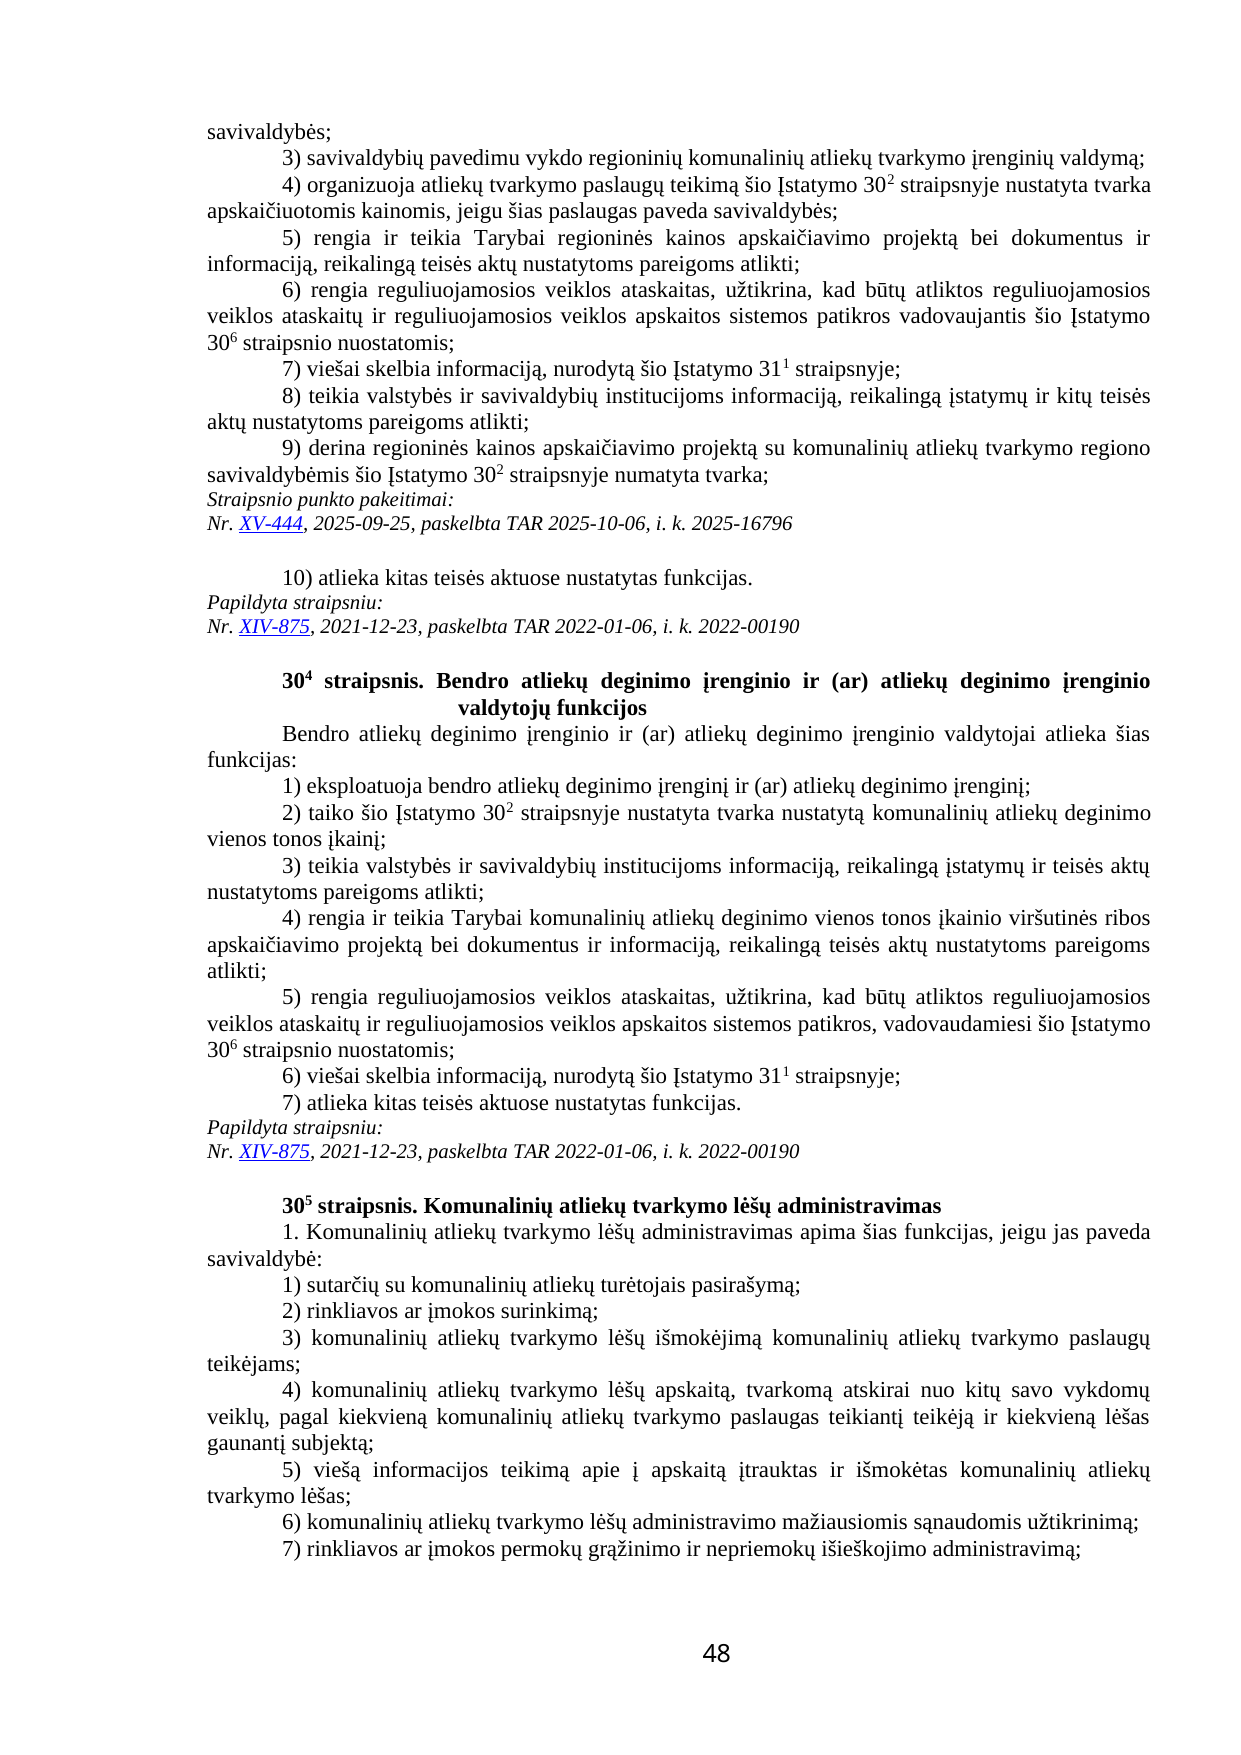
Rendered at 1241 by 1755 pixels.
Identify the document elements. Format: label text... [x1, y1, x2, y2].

text 1) eksploatuoja bendro atliekų deginimo įrenginį ir (ar) atliekų deginimo įrenginį; [207, 773, 1152, 799]
text Nr. XIV-875, 2021-12-23, paskelbta TAR 2022-01-06, i. k. 2022-00190 [207, 1139, 1152, 1163]
text 305 straipsnis. Komunalinių atliekų tvarkymo lėšų administravimas [207, 1192, 1152, 1218]
text 6) viešai skelbia informaciją, nurodytą šio Įstatymo 311 straipsnyje; [207, 1062, 1152, 1089]
text 3) komunalinių atliekų tvarkymo lėšų išmokėjimą komunalinių atliekų tvarkymo paslaugų teikėjams; [207, 1324, 1152, 1377]
text Papildyta straipsniu: [207, 1115, 1152, 1139]
text 7) viešai skelbia informaciją, nurodytą šio Įstatymo 311 straipsnyje; [207, 355, 1152, 382]
text Bendro atliekų deginimo įrenginio ir (ar) atliekų deginimo įrenginio valdytojai atlieka šias funkcijas: [207, 720, 1152, 773]
text 4) rengia ir teikia Tarybai komunalinių atliekų deginimo vienos tonos įkainio viršutinės ribos apskaičiavimo projektą bei dokumentus ir informaciją, reikalingą teisės aktų nustatytoms pareigoms atlikti; [207, 904, 1152, 983]
text 7) rinkliavos ar įmokos permokų grąžinimo ir nepriemokų išieškojimo administravimą; [207, 1535, 1152, 1561]
text Nr. XIV-875, 2021-12-23, paskelbta TAR 2022-01-06, i. k. 2022-00190 [207, 614, 1152, 638]
text 5) rengia ir teikia Tarybai regioninės kainos apskaičiavimo projektą bei dokumentus ir informaciją, reikalingą teisės aktų nustatytoms pareigoms atlikti; [207, 223, 1152, 276]
text 4) organizuoja atliekų tvarkymo paslaugų teikimą šio Įstatymo 302 straipsnyje nustatyta tvarka apskaičiuotomis kainomis, jeigu šias paslaugas paveda savivaldybės; [207, 171, 1152, 223]
text 10) atlieka kitas teisės aktuose nustatytas funkcijas. [207, 564, 1152, 590]
text 2) taiko šio Įstatymo 302 straipsnyje nustatyta tvarka nustatytą komunalinių atliekų deginimo vienos tonos įkainį; [207, 799, 1152, 852]
text Straipsnio punkto pakeitimai: [207, 487, 1152, 511]
text 304 straipsnis. Bendro atliekų deginimo įrenginio ir (ar) atliekų deginimo įrenginio valdytojų funkcijos [282, 667, 1152, 720]
text 2) rinkliavos ar įmokos surinkimą; [207, 1297, 1152, 1324]
text 8) teikia valstybės ir savivaldybių institucijoms informaciją, reikalingą įstatymų ir kitų teisės aktų nustatytoms pareigoms atlikti; [207, 382, 1152, 434]
text 5) rengia reguliuojamosios veiklos ataskaitas, užtikrina, kad būtų atliktos reguliuojamosios veiklos ataskaitų ir reguliuojamosios veiklos apskaitos sistemos patikros, vadovaudamiesi šio Įstatymo 306 straipsnio nuostatomis; [207, 983, 1152, 1062]
text 9) derina regioninės kainos apskaičiavimo projektą su komunalinių atliekų tvarkymo regiono savivaldybėmis šio Įstatymo 302 straipsnyje numatyta tvarka; [207, 434, 1152, 487]
text 6) rengia reguliuojamosios veiklos ataskaitas, užtikrina, kad būtų atliktos reguliuojamosios veiklos ataskaitų ir reguliuojamosios veiklos apskaitos sistemos patikros vadovaujantis šio Įstatymo 306 straipsnio nuostatomis; [207, 276, 1152, 355]
text Papildyta straipsniu: [207, 590, 1152, 614]
text 5) viešą informacijos teikimą apie į apskaitą įtrauktas ir išmokėtas komunalinių atliekų tvarkymo lėšas; [207, 1456, 1152, 1508]
text Nr. XV-444, 2025-09-25, paskelbta TAR 2025-10-06, i. k. 2025-16796 [207, 511, 1152, 535]
text 1) sutarčių su komunalinių atliekų turėtojais pasirašymą; [207, 1271, 1152, 1297]
text 3) teikia valstybės ir savivaldybių institucijoms informaciją, reikalingą įstatymų ir teisės aktų nustatytoms pareigoms atlikti; [207, 852, 1152, 904]
text 4) komunalinių atliekų tvarkymo lėšų apskaitą, tvarkomą atskirai nuo kitų savo vykdomų veiklų, pagal kiekvieną komunalinių atliekų tvarkymo paslaugas teikiantį teikėją ir kiekvieną lėšas gaunantį subjektą; [207, 1377, 1152, 1456]
text 3) savivaldybių pavedimu vykdo regioninių komunalinių atliekų tvarkymo įrenginių valdymą; [207, 144, 1152, 171]
text 6) komunalinių atliekų tvarkymo lėšų administravimo mažiausiomis sąnaudomis užtikrinimą; [207, 1508, 1152, 1535]
text 7) atlieka kitas teisės aktuose nustatytas funkcijas. [207, 1089, 1152, 1115]
text savivaldybės; [207, 118, 1152, 144]
text 1. Komunalinių atliekų tvarkymo lėšų administravimas apima šias funkcijas, jeigu jas paveda savivaldybė: [207, 1218, 1152, 1271]
